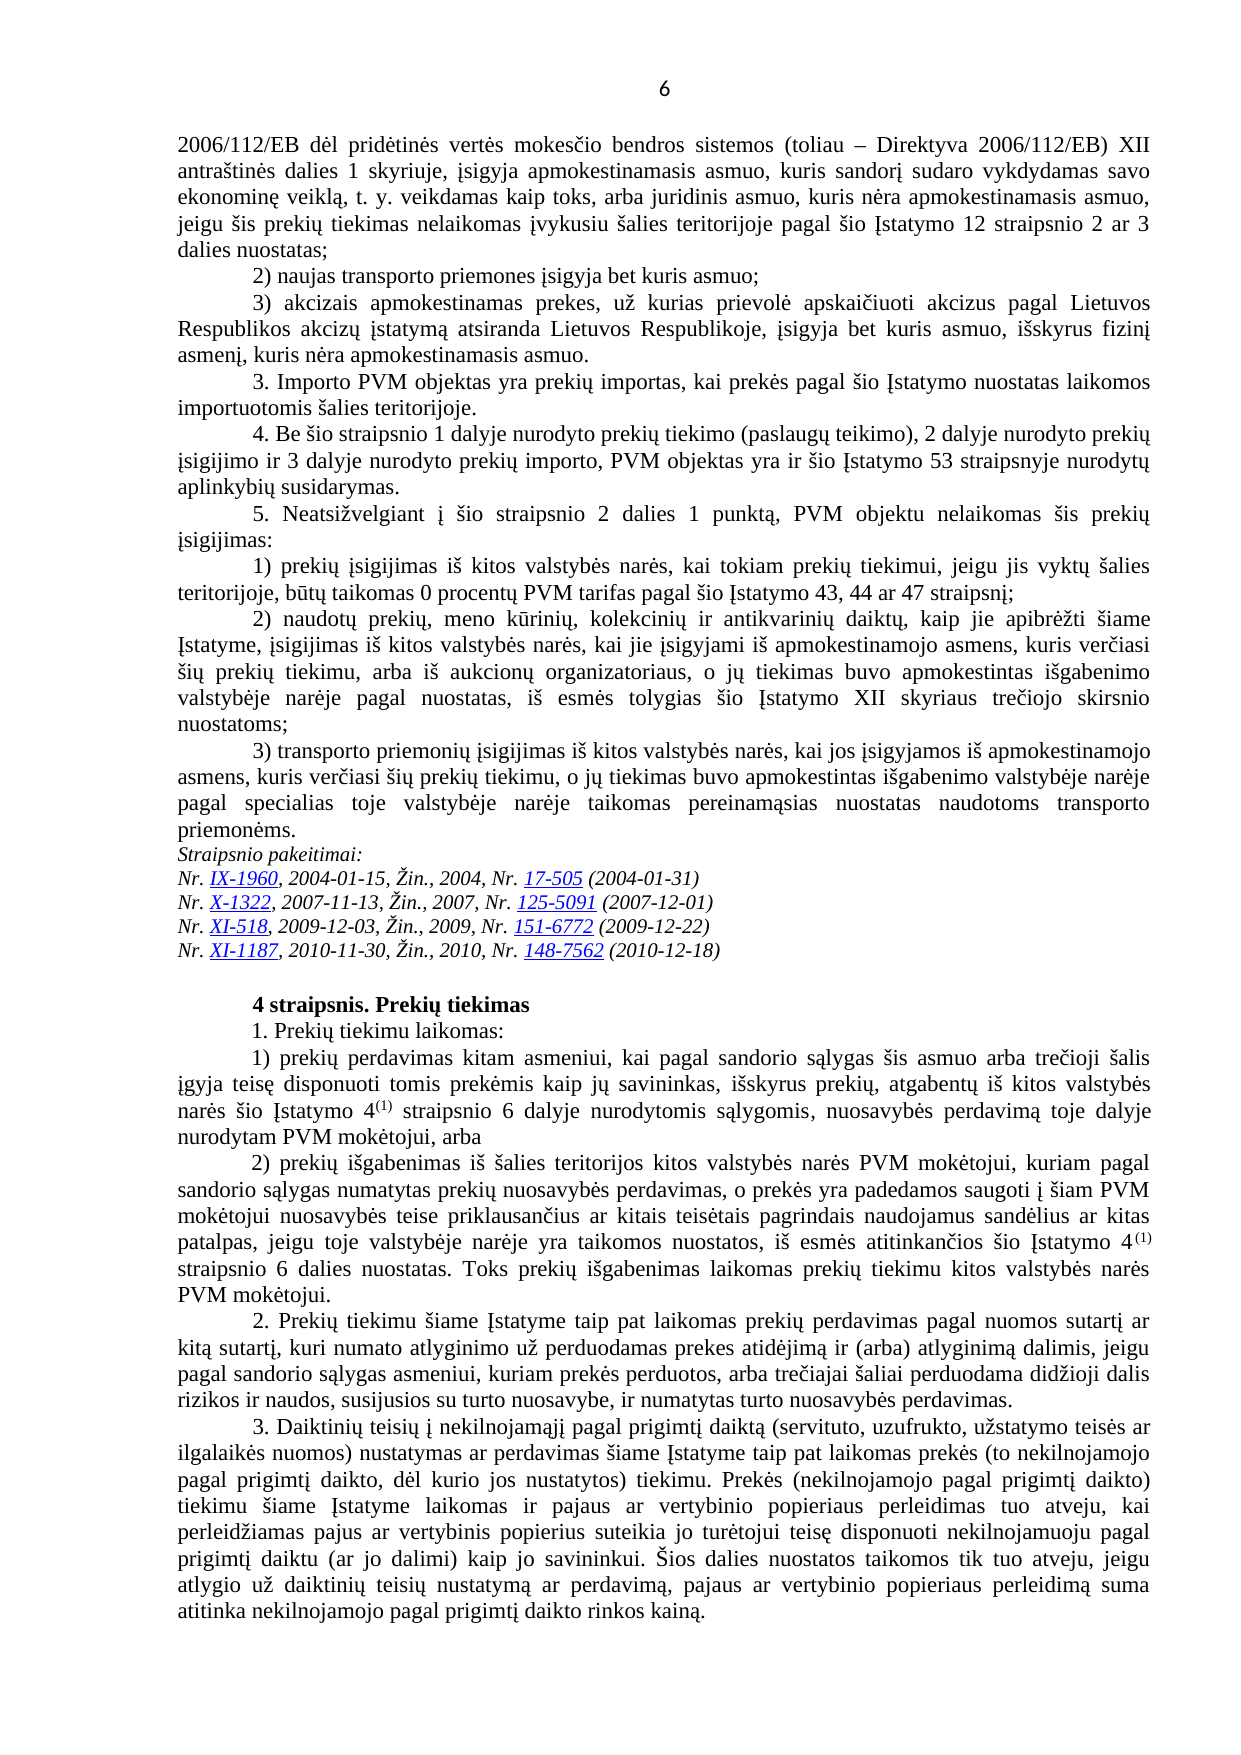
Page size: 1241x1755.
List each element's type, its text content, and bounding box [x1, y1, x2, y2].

text 5. Neatsižvelgiant į šio straipsnio 2 dalies 1 punktą, PVM objektu nelaikomas šis prekių įsigijimas: [177, 499, 1152, 552]
text Nr. XI-1187, 2010-11-30, Žin., 2010, Nr. 148-7562 (2010-12-18) [177, 938, 1152, 962]
text 3) transporto priemonių įsigijimas iš kitos valstybės narės, kai jos įsigyjamos iš apmokestinamojo asmens, kuris verčiasi šių prekių tiekimu, o jų tiekimas buvo apmokestintas išgabenimo valstybėje narėje pagal specialias toje valstybėje narėje taikomas pereinamąsias nuostatas naudotoms transporto priemonėms. [177, 737, 1152, 842]
text 1) prekių įsigijimas iš kitos valstybės narės, kai tokiam prekių tiekimui, jeigu jis vyktų šalies teritorijoje, būtų taikomas 0 procentų PVM tarifas pagal šio Įstatymo 43, 44 ar 47 straipsnį; [177, 552, 1152, 605]
text 2. Prekių tiekimu šiame Įstatyme taip pat laikomas prekių perdavimas pagal nuomos sutartį ar kitą sutartį, kuri numato atlyginimo už perduodamas prekes atidėjimą ir (arba) atlyginimą dalimis, jeigu pagal sandorio sąlygas asmeniui, kuriam prekės perduotos, arba trečiajai šaliai perduodama didžioji dalis rizikos ir naudos, susijusios su turto nuosavybe, ir numatytas turto nuosavybės perdavimas. [177, 1307, 1152, 1413]
text 2) prekių išgabenimas iš šalies teritorijos kitos valstybės narės PVM mokėtojui, kuriam pagal sandorio sąlygas numatytas prekių nuosavybės perdavimas, o prekės yra padedamos saugoti į šiam PVM mokėtojui nuosavybės teise priklausančius ar kitais teisėtais pagrindais naudojamus sandėlius ar kitas patalpas, jeigu toje valstybėje narėje yra taikomos nuostatos, iš esmės atitinkančios šio Įstatymo 4(1) straipsnio 6 dalies nuostatas. Toks prekių išgabenimas laikomas prekių tiekimu kitos valstybės narės PVM mokėtojui. [177, 1149, 1152, 1307]
text 1) prekių perdavimas kitam asmeniui, kai pagal sandorio sąlygas šis asmuo arba trečioji šalis įgyja teisę disponuoti tomis prekėmis kaip jų savininkas, išskyrus prekių, atgabentų iš kitos valstybės narės šio Įstatymo 4(1) straipsnio 6 dalyje nurodytomis sąlygomis, nuosavybės perdavimą toje dalyje nurodytam PVM mokėtojui, arba [177, 1044, 1152, 1149]
text 1. Prekių tiekimu laikomas: [177, 1018, 1152, 1044]
text 4 straipsnis. Prekių tiekimas [177, 991, 1152, 1018]
text 3. Importo PVM objektas yra prekių importas, kai prekės pagal šio Įstatymo nuostatas laikomos importuotomis šalies teritorijoje. [177, 368, 1152, 421]
text Nr. IX-1960, 2004-01-15, Žin., 2004, Nr. 17-505 (2004-01-31) [177, 866, 1152, 890]
text 3. Daiktinių teisių į nekilnojamąjį pagal prigimtį daiktą (servituto, uzufrukto, užstatymo teisės ar ilgalaikės nuomos) nustatymas ar perdavimas šiame Įstatyme taip pat laikomas prekės (to nekilnojamojo pagal prigimtį daikto, dėl kurio jos nustatytos) tiekimu. Prekės (nekilnojamojo pagal prigimtį daikto) tiekimu šiame Įstatyme laikomas ir pajaus ar vertybinio popieriaus perleidimas tuo atveju, kai perleidžiamas pajus ar vertybinis popierius suteikia jo turėtojui teisę disponuoti nekilnojamuoju pagal prigimtį daiktu (ar jo dalimi) kaip jo savininkui. Šios dalies nuostatos taikomos tik tuo atveju, jeigu atlygio už daiktinių teisių nustatymą ar perdavimą, pajaus ar vertybinio popieriaus perleidimą suma atitinka nekilnojamojo pagal prigimtį daikto rinkos kainą. [177, 1413, 1152, 1624]
text 3) akcizais apmokestinamas prekes, už kurias prievolė apskaičiuoti akcizus pagal Lietuvos Respublikos akcizų įstatymą atsiranda Lietuvos Respublikoje, įsigyja bet kuris asmuo, išskyrus fizinį asmenį, kuris nėra apmokestinamasis asmuo. [177, 289, 1152, 368]
text Nr. XI-518, 2009-12-03, Žin., 2009, Nr. 151-6772 (2009-12-22) [177, 914, 1152, 938]
text 2) naujas transporto priemones įsigyja bet kuris asmuo; [177, 262, 1152, 289]
text Nr. X-1322, 2007-11-13, Žin., 2007, Nr. 125-5091 (2007-12-01) [177, 890, 1152, 914]
text 4. Be šio straipsnio 1 dalyje nurodyto prekių tiekimo (paslaugų teikimo), 2 dalyje nurodyto prekių įsigijimo ir 3 dalyje nurodyto prekių importo, PVM objektas yra ir šio Įstatymo 53 straipsnyje nurodytų aplinkybių susidarymas. [177, 421, 1152, 499]
text 2) naudotų prekių, meno kūrinių, kolekcinių ir antikvarinių daiktų, kaip jie apibrėžti šiame Įstatyme, įsigijimas iš kitos valstybės narės, kai jie įsigyjami iš apmokestinamojo asmens, kuris verčiasi šių prekių tiekimu, arba iš aukcionų organizatoriaus, o jų tiekimas buvo apmokestintas išgabenimo valstybėje narėje pagal nuostatas, iš esmės tolygias šio Įstatymo XII skyriaus trečiojo skirsnio nuostatoms; [177, 605, 1152, 737]
text 2006/112/EB dėl pridėtinės vertės mokesčio bendros sistemos (toliau – Direktyva 2006/112/EB) XII antraštinės dalies 1 skyriuje, įsigyja apmokestinamasis asmuo, kuris sandorį sudaro vykdydamas savo ekonominę veiklą, t. y. veikdamas kaip toks, arba juridinis asmuo, kuris nėra apmokestinamasis asmuo, jeigu šis prekių tiekimas nelaikomas įvykusiu šalies teritorijoje pagal šio Įstatymo 12 straipsnio 2 ar 3 dalies nuostatas; [177, 131, 1152, 262]
text Straipsnio pakeitimai: [177, 842, 1152, 866]
